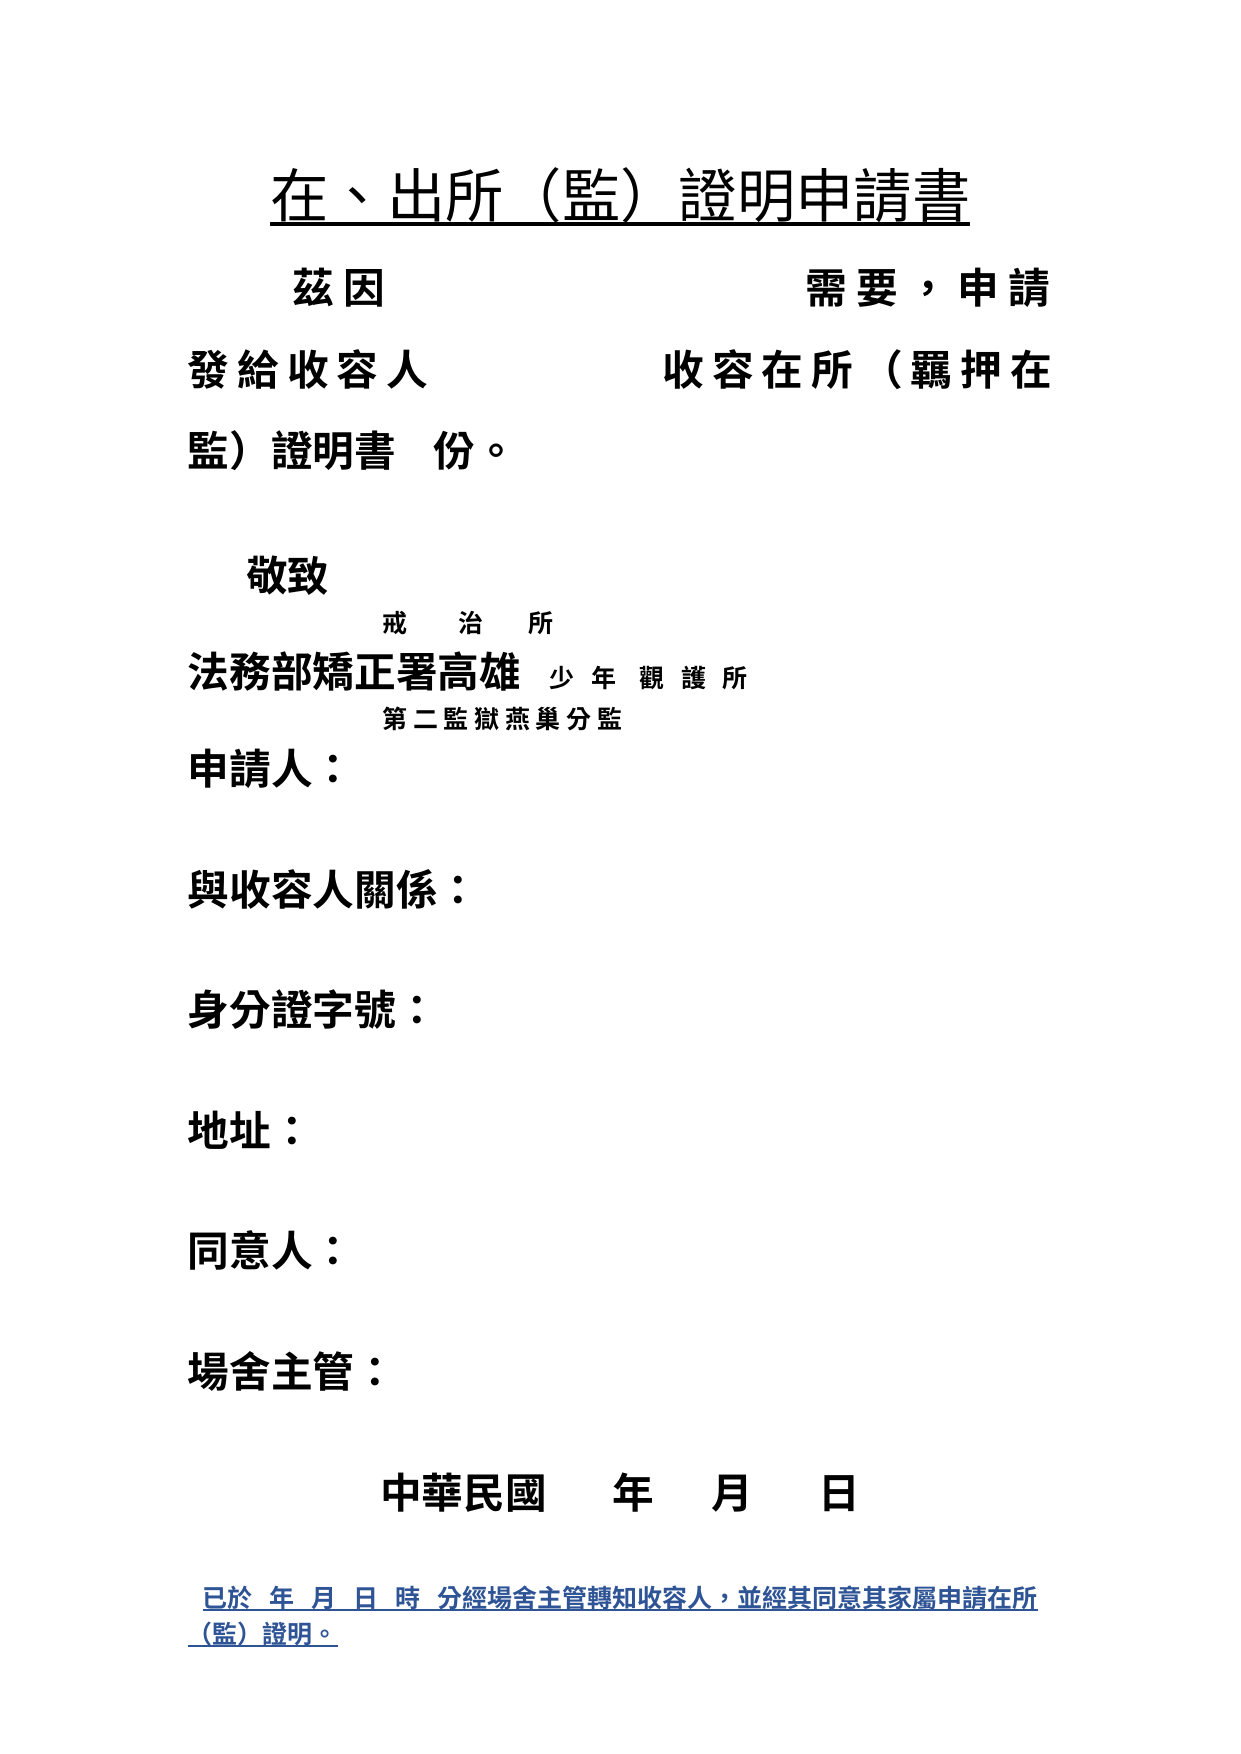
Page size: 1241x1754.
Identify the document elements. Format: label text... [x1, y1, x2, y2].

text 申請人： [187, 736, 1053, 796]
text 身分證字號： [187, 977, 1053, 1038]
text 發給收容人 收容在所（羈押在 [187, 316, 1053, 397]
text 地址： [187, 1098, 1053, 1158]
text 與收容人關係： [187, 857, 1053, 917]
text 監）證明書 份。 [187, 397, 1053, 478]
text 中華民國 年 月 日 [187, 1460, 1053, 1520]
text 戒 治 所 [187, 603, 1053, 639]
text 敬致 [187, 478, 1053, 603]
text 第 二 監 獄 燕 巢 分 監 [187, 700, 1053, 736]
text 在、出所（監）證明申請書 [187, 150, 1053, 234]
text 場舍主管： [187, 1339, 1053, 1399]
text 同意人： [187, 1218, 1053, 1279]
text 法務部矯正署高雄 少 年 觀 護 所 [187, 639, 1053, 700]
text 茲因 需要，申請 [187, 234, 1053, 316]
